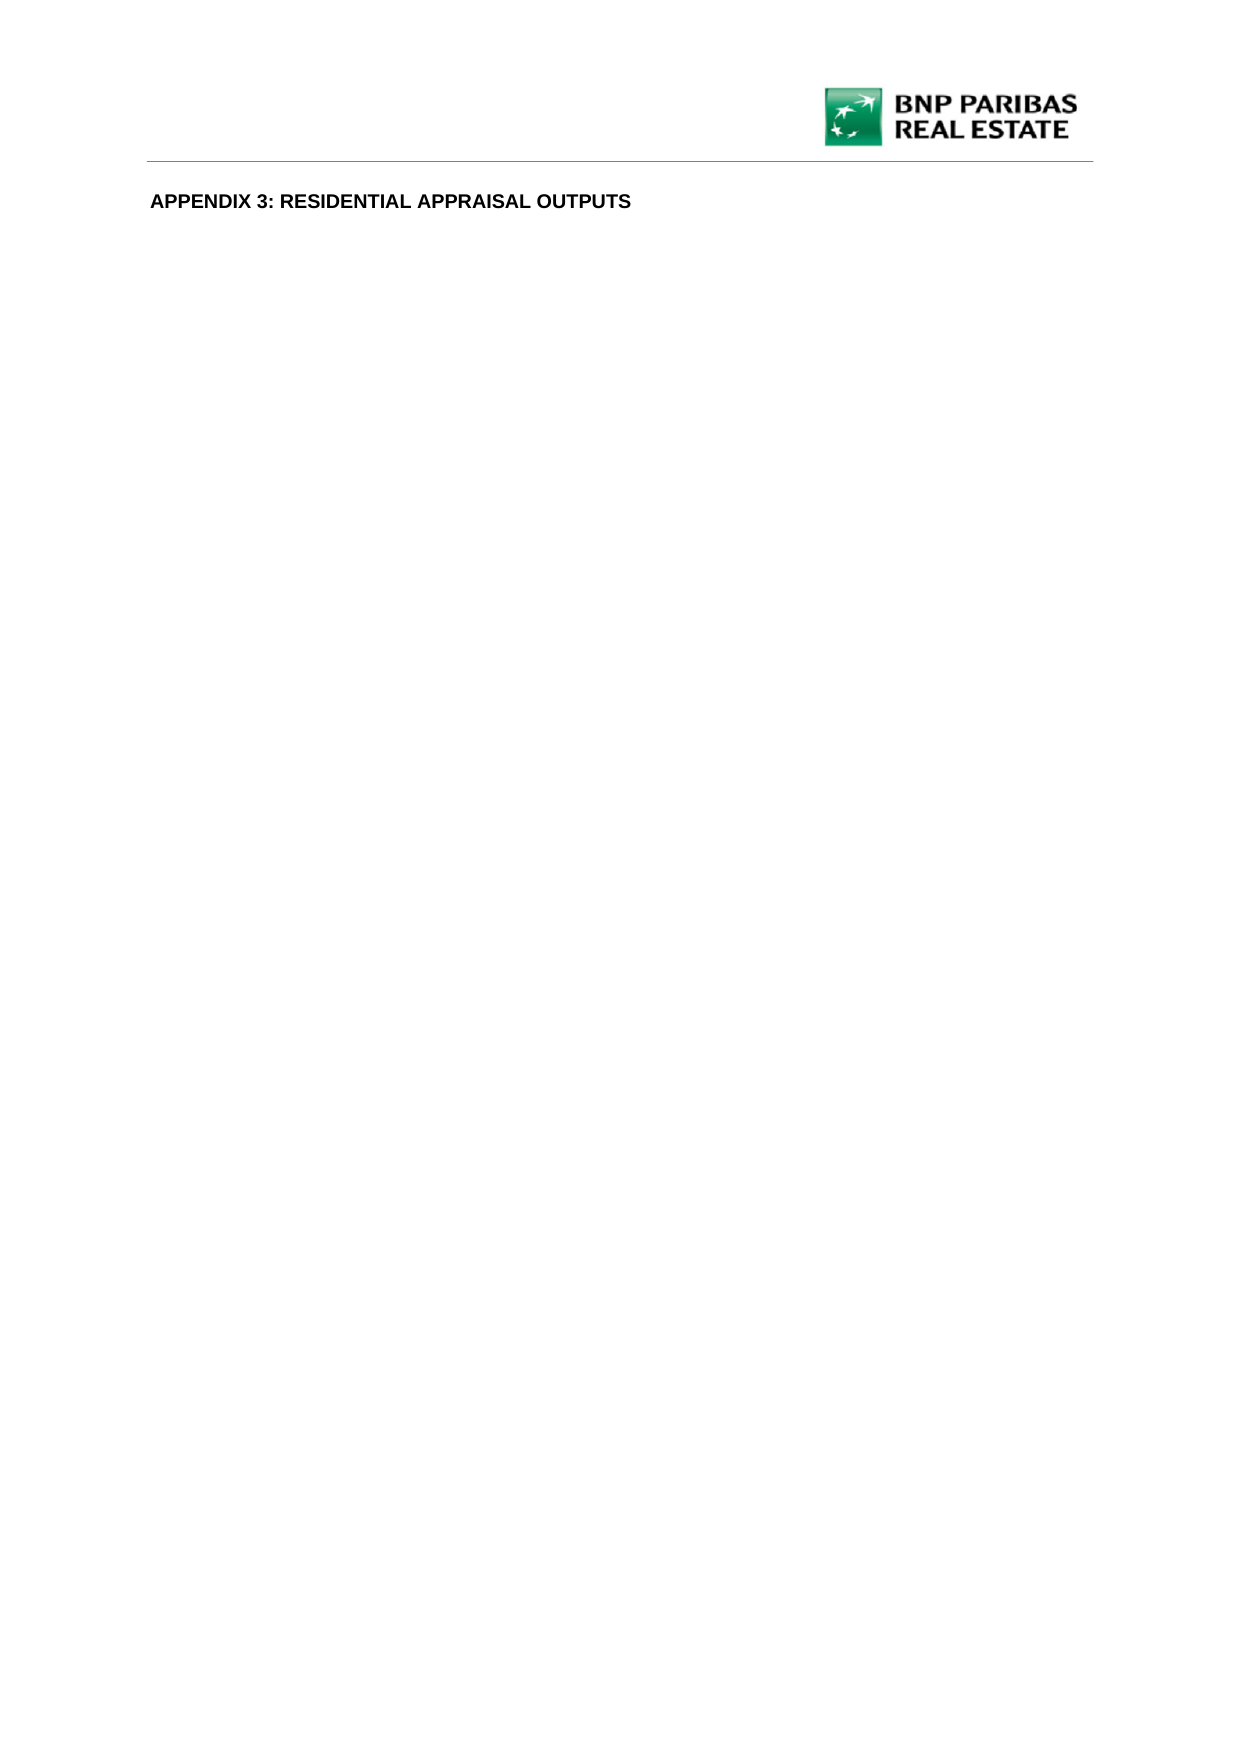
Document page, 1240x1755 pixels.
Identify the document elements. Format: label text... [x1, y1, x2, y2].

text APPENDIX 3: RESIDENTIAL APPRAISAL OUTPUTS [150, 190, 1089, 213]
